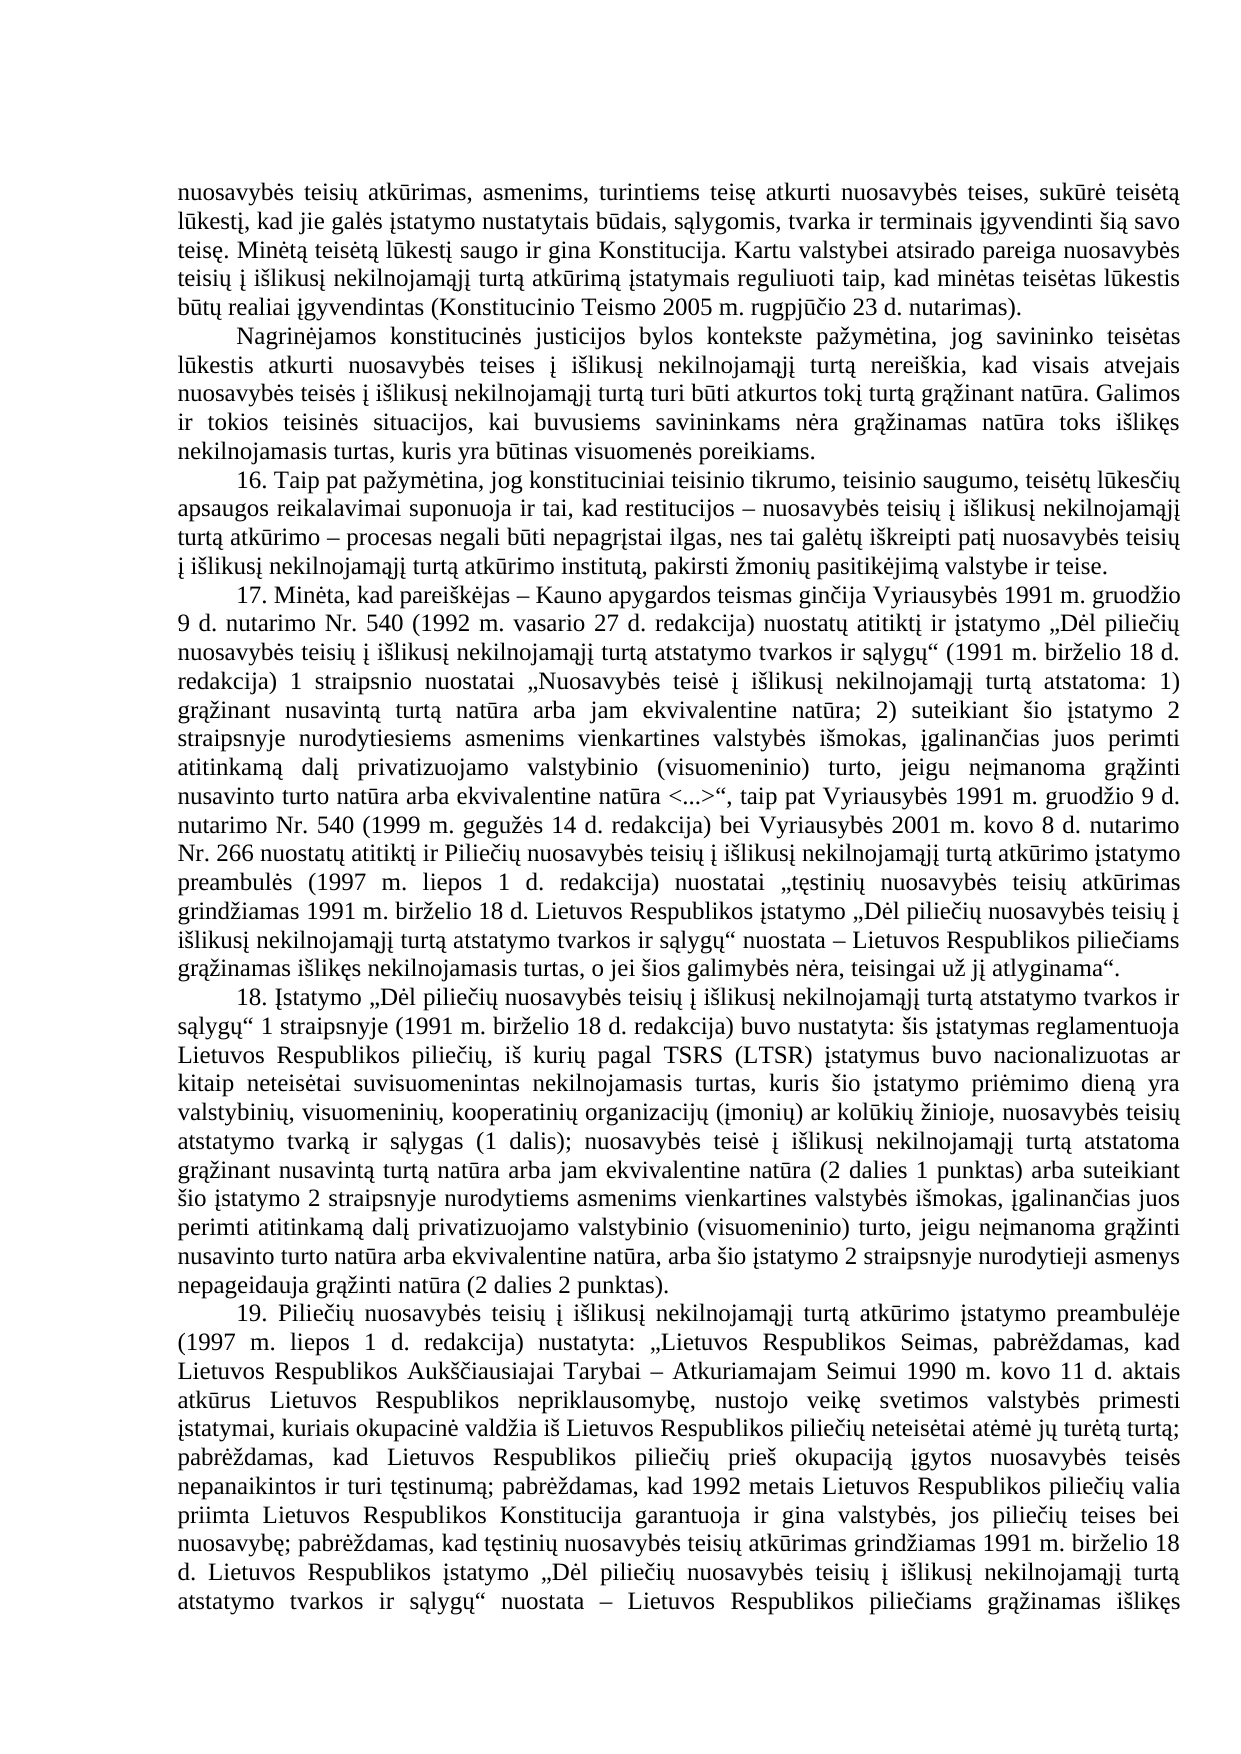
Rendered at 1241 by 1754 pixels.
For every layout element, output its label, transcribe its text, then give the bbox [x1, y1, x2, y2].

text nuosavybės teisių atkūrimas, asmenims, turintiems teisę atkurti nuosavybės teises, sukūrė teisėtą lūkestį, kad jie galės įstatymo nustatytais būdais, sąlygomis, tvarka ir terminais įgyvendinti šią savo teisę. Minėtą teisėtą lūkestį saugo ir gina Konstitucija. Kartu valstybei atsirado pareiga nuosavybės teisių į išlikusį nekilnojamąjį turtą atkūrimą įstatymais reguliuoti taip, kad minėtas teisėtas lūkestis būtų realiai įgyvendintas (Konstitucinio Teismo 2005 m. rugpjūčio 23 d. nutarimas). [177, 177, 1181, 321]
text 18. Įstatymo „Dėl piliečių nuosavybės teisių į išlikusį nekilnojamąjį turtą atstatymo tvarkos ir sąlygų“ 1 straipsnyje (1991 m. birželio 18 d. redakcija) buvo nustatyta: šis įstatymas reglamentuoja Lietuvos Respublikos piliečių, iš kurių pagal TSRS (LTSR) įstatymus buvo nacionalizuotas ar kitaip neteisėtai suvisuomenintas nekilnojamasis turtas, kuris šio įstatymo priėmimo dieną yra valstybinių, visuomeninių, kooperatinių organizacijų (įmonių) ar kolūkių žinioje, nuosavybės teisių atstatymo tvarką ir sąlygas (1 dalis); nuosavybės teisė į išlikusį nekilnojamąjį turtą atstatoma grąžinant nusavintą turtą natūra arba jam ekvivalentine natūra (2 dalies 1 punktas) arba suteikiant šio įstatymo 2 straipsnyje nurodytiems asmenims vienkartines valstybės išmokas, įgalinančias juos perimti atitinkamą dalį privatizuojamo valstybinio (visuomeninio) turto, jeigu neįmanoma grąžinti nusavinto turto natūra arba ekvivalentine natūra, arba šio įstatymo 2 straipsnyje nurodytieji asmenys nepageidauja grąžinti natūra (2 dalies 2 punktas). [177, 982, 1181, 1298]
text 16. Taip pat pažymėtina, jog konstituciniai teisinio tikrumo, teisinio saugumo, teisėtų lūkesčių apsaugos reikalavimai suponuoja ir tai, kad restitucijos – nuosavybės teisių į išlikusį nekilnojamąjį turtą atkūrimo – procesas negali būti nepagrįstai ilgas, nes tai galėtų iškreipti patį nuosavybės teisių į išlikusį nekilnojamąjį turtą atkūrimo institutą, pakirsti žmonių pasitikėjimą valstybe ir teise. [177, 465, 1181, 580]
text Nagrinėjamos konstitucinės justicijos bylos kontekste pažymėtina, jog savininko teisėtas lūkestis atkurti nuosavybės teises į išlikusį nekilnojamąjį turtą nereiškia, kad visais atvejais nuosavybės teisės į išlikusį nekilnojamąjį turtą turi būti atkurtos tokį turtą grąžinant natūra. Galimos ir tokios teisinės situacijos, kai buvusiems savininkams nėra grąžinamas natūra toks išlikęs nekilnojamasis turtas, kuris yra būtinas visuomenės poreikiams. [177, 321, 1181, 465]
text 17. Minėta, kad pareiškėjas – Kauno apygardos teismas ginčija Vyriausybės 1991 m. gruodžio 9 d. nutarimo Nr. 540 (1992 m. vasario 27 d. redakcija) nuostatų atitiktį ir įstatymo „Dėl piliečių nuosavybės teisių į išlikusį nekilnojamąjį turtą atstatymo tvarkos ir sąlygų“ (1991 m. birželio 18 d. redakcija) 1 straipsnio nuostatai „Nuosavybės teisė į išlikusį nekilnojamąjį turtą atstatoma: 1) grąžinant nusavintą turtą natūra arba jam ekvivalentine natūra; 2) suteikiant šio įstatymo 2 straipsnyje nurodytiesiems asmenims vienkartines valstybės išmokas, įgalinančias juos perimti atitinkamą dalį privatizuojamo valstybinio (visuomeninio) turto, jeigu neįmanoma grąžinti nusavinto turto natūra arba ekvivalentine natūra <...>“, taip pat Vyriausybės 1991 m. gruodžio 9 d. nutarimo Nr. 540 (1999 m. gegužės 14 d. redakcija) bei Vyriausybės 2001 m. kovo 8 d. nutarimo Nr. 266 nuostatų atitiktį ir Piliečių nuosavybės teisių į išlikusį nekilnojamąjį turtą atkūrimo įstatymo preambulės (1997 m. liepos 1 d. redakcija) nuostatai „tęstinių nuosavybės teisių atkūrimas grindžiamas 1991 m. birželio 18 d. Lietuvos Respublikos įstatymo „Dėl piliečių nuosavybės teisių į išlikusį nekilnojamąjį turtą atstatymo tvarkos ir sąlygų“ nuostata – Lietuvos Respublikos piliečiams grąžinamas išlikęs nekilnojamasis turtas, o jei šios galimybės nėra, teisingai už jį atlyginama“. [177, 580, 1181, 982]
text 19. Piliečių nuosavybės teisių į išlikusį nekilnojamąjį turtą atkūrimo įstatymo preambulėje (1997 m. liepos 1 d. redakcija) nustatyta: „Lietuvos Respublikos Seimas, pabrėždamas, kad Lietuvos Respublikos Aukščiausiajai Tarybai – Atkuriamajam Seimui 1990 m. kovo 11 d. aktais atkūrus Lietuvos Respublikos nepriklausomybę, nustojo veikę svetimos valstybės primesti įstatymai, kuriais okupacinė valdžia iš Lietuvos Respublikos piliečių neteisėtai atėmė jų turėtą turtą; pabrėždamas, kad Lietuvos Respublikos piliečių prieš okupaciją įgytos nuosavybės teisės nepanaikintos ir turi tęstinumą; pabrėždamas, kad 1992 metais Lietuvos Respublikos piliečių valia priimta Lietuvos Respublikos Konstitucija garantuoja ir gina valstybės, jos piliečių teises bei nuosavybę; pabrėždamas, kad tęstinių nuosavybės teisių atkūrimas grindžiamas 1991 m. birželio 18 d. Lietuvos Respublikos įstatymo „Dėl piliečių nuosavybės teisių į išlikusį nekilnojamąjį turtą atstatymo tvarkos ir sąlygų“ nuostata – Lietuvos Respublikos piliečiams grąžinamas išlikęs [177, 1298, 1181, 1615]
